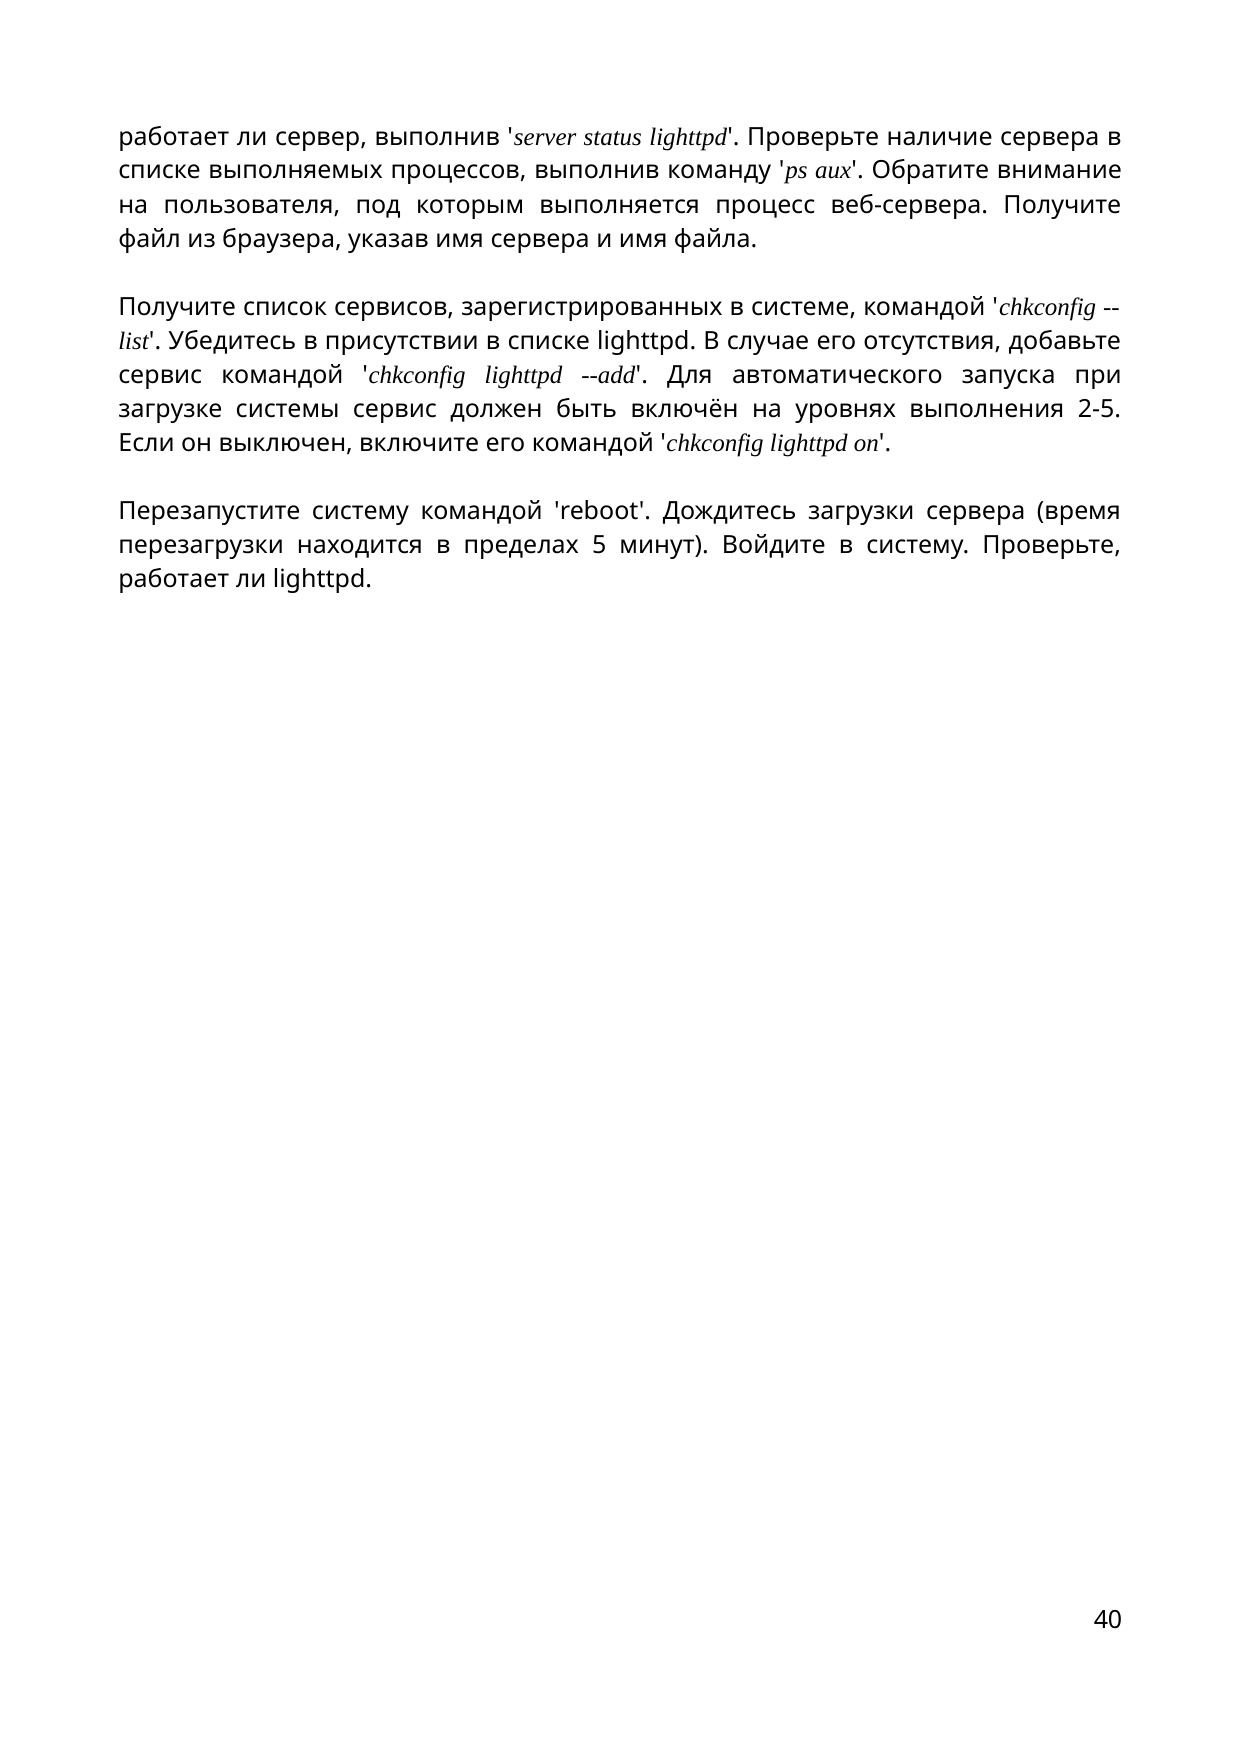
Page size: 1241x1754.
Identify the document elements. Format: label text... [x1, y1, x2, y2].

text Перезапустите систему командой 'reboot'. Дождитесь загрузки сервера (время перезагрузки находится в пределах 5 минут). Войдите в систему. Проверьте, работает ли lighttpd. [118, 493, 1122, 595]
text работает ли сервер, выполнив 'server status lighttpd'. Проверьте наличие сервера в списке выполняемых процессов, выполнив команду 'ps aux'. Обратите внимание на пользователя, под которым выполняется процесс веб-сервера. Получите файл из браузера, указав имя сервера и имя файла. [118, 118, 1122, 254]
text Получите список сервисов, зарегистрированных в системе, командой 'chkconfig --list'. Убедитесь в присутствии в списке lighttpd. В случае его отсутствия, добавьте сервис командой 'chkconfig lighttpd --add'. Для автоматического запуска при загрузке системы сервис должен быть включён на уровнях выполнения 2-5. Если он выключен, включите его командой 'chkconfig lighttpd on'. [118, 288, 1122, 459]
